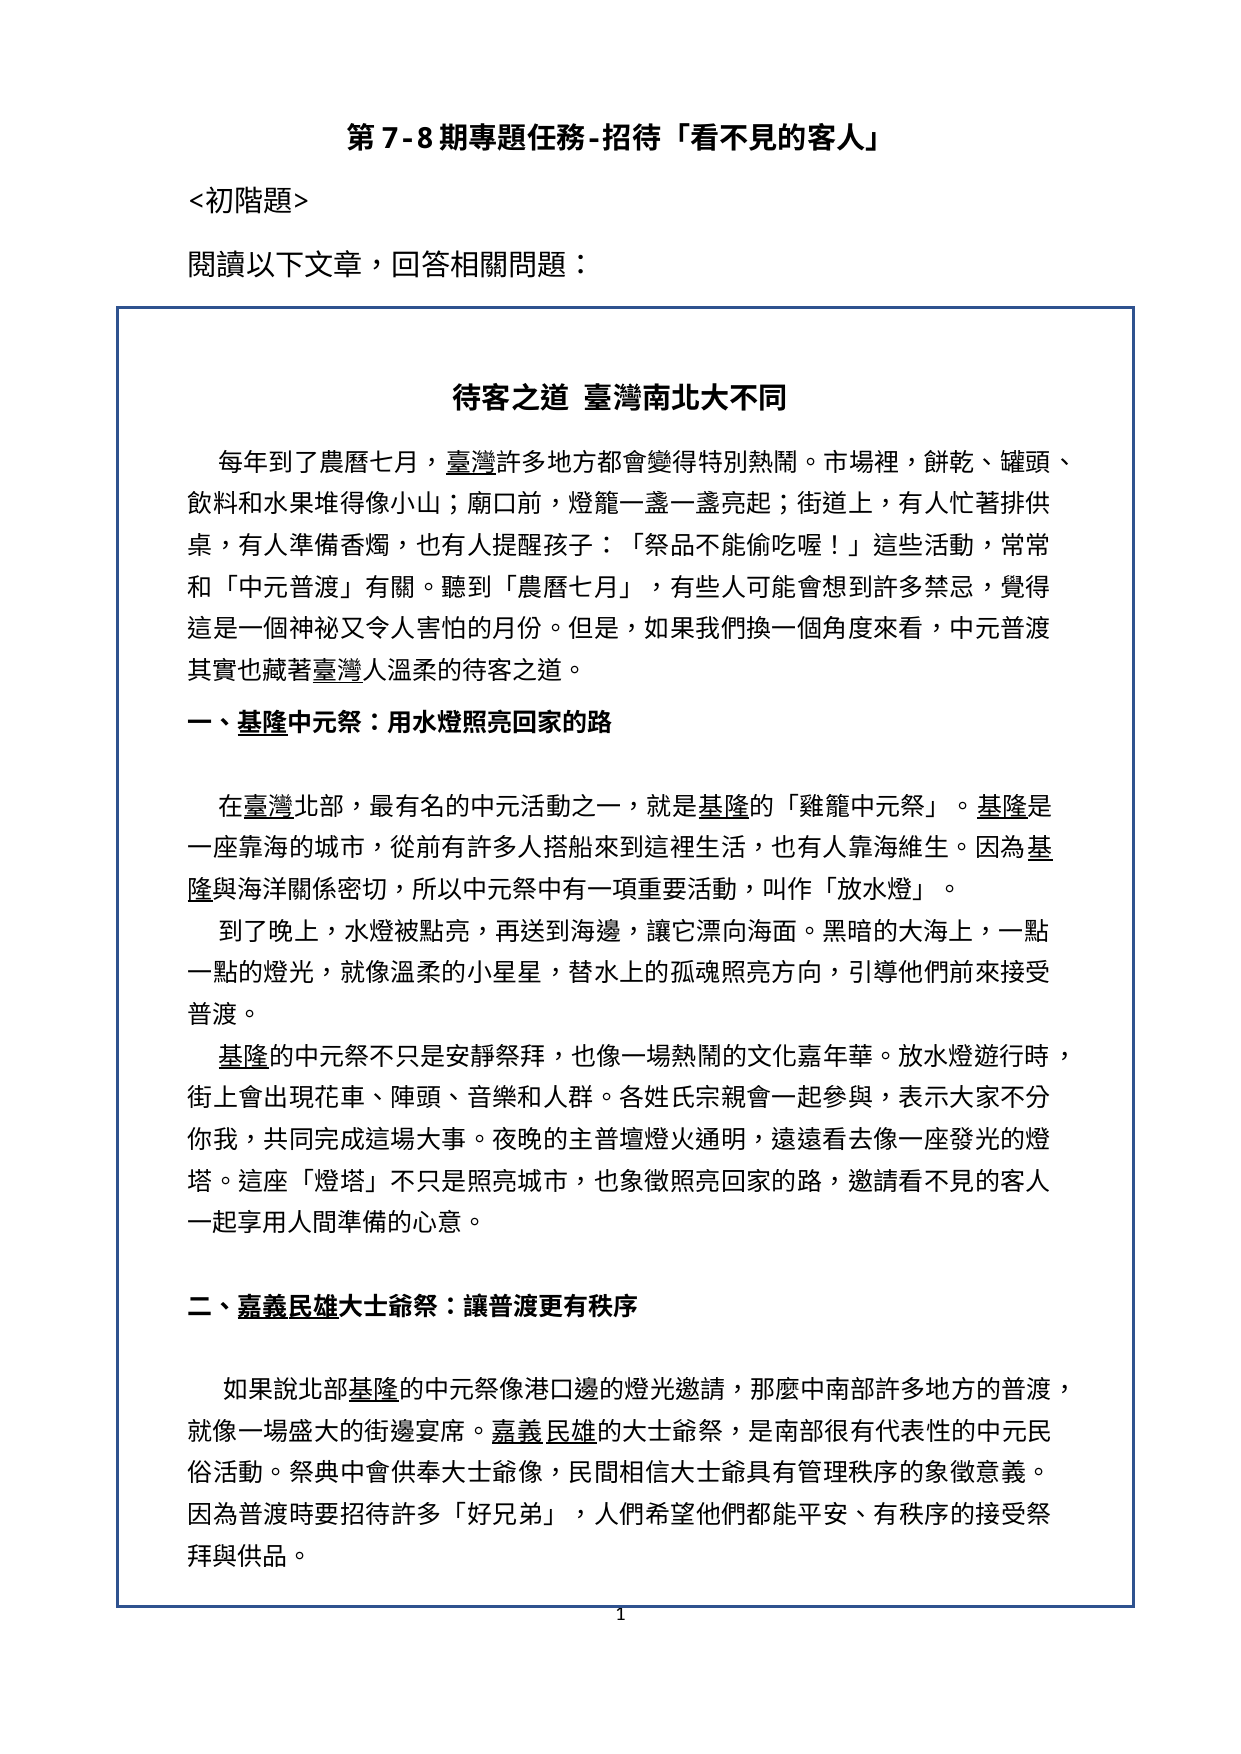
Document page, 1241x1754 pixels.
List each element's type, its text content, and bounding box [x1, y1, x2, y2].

text 在臺灣北部，最有名的中元活動之一，就是基隆的「雞籠中元祭」。基隆是一座靠海的城市，從前有許多人搭船來到這裡生活，也有人靠海維生。因為基隆與海洋關係密切，所以中元祭中有一項重要活動，叫作「放水燈」。 [187, 782, 1053, 907]
text 二、嘉義 民雄大士爺祭：讓普渡更有秩序 [187, 1282, 1053, 1323]
text 到了晚上，水燈被點亮，再送到海邊，讓它漂向海面。黑暗的大海上，一點一點的燈光，就像溫柔的小星星，替水上的孤魂照亮方向，引導他們前來接受普渡。 [187, 907, 1053, 1032]
text 第7-8期專題任務-招待「看不見的客人」 [187, 94, 1053, 157]
text 一、基隆中元祭：用水燈照亮回家的路 [187, 698, 1053, 740]
text 閱讀以下文章，回答相關問題： [187, 219, 1053, 282]
text <初階題> [187, 157, 1053, 219]
text 每年到了農曆七月，臺灣許多地方都會變得特別熱鬧。市場裡，餅乾、罐頭、飲料和水果堆得像小山；廟口前，燈籠一盞一盞亮起；街道上，有人忙著排供桌，有人準備香燭，也有人提醒孩子：「祭品不能偷吃喔！」這些活動，常常和「中元普渡」有關。聽到「農曆七月」，有些人可能會想到許多禁忌，覺得這是一個神祕又令人害怕的月份。但是，如果我們換一個角度來看，中元普渡其實也藏著臺灣人溫柔的待客之道。 [187, 438, 1053, 688]
subtitle 待客之道 臺灣南北大不同 [187, 354, 1053, 417]
text 如果說北部基隆的中元祭像港口邊的燈光邀請，那麼中南部許多地方的普渡，就像一場盛大的街邊宴席。嘉義 民雄的大士爺祭，是南部很有代表性的中元民俗活動。祭典中會供奉大士爺像，民間相信大士爺具有管理秩序的象徵意義。因為普渡時要招待許多「好兄弟」，人們希望他們都能平安、有秩序的接受祭拜與供品。 [187, 1365, 1053, 1573]
text 基隆的中元祭不只是安靜祭拜，也像一場熱鬧的文化嘉年華。放水燈遊行時，街上會出現花車、陣頭、音樂和人群。各姓氏宗親會一起參與，表示大家不分你我，共同完成這場大事。夜晚的主普壇燈火通明，遠遠看去像一座發光的燈塔。這座「燈塔」不只是照亮城市，也象徵照亮回家的路，邀請看不見的客人一起享用人間準備的心意。 [187, 1032, 1053, 1240]
